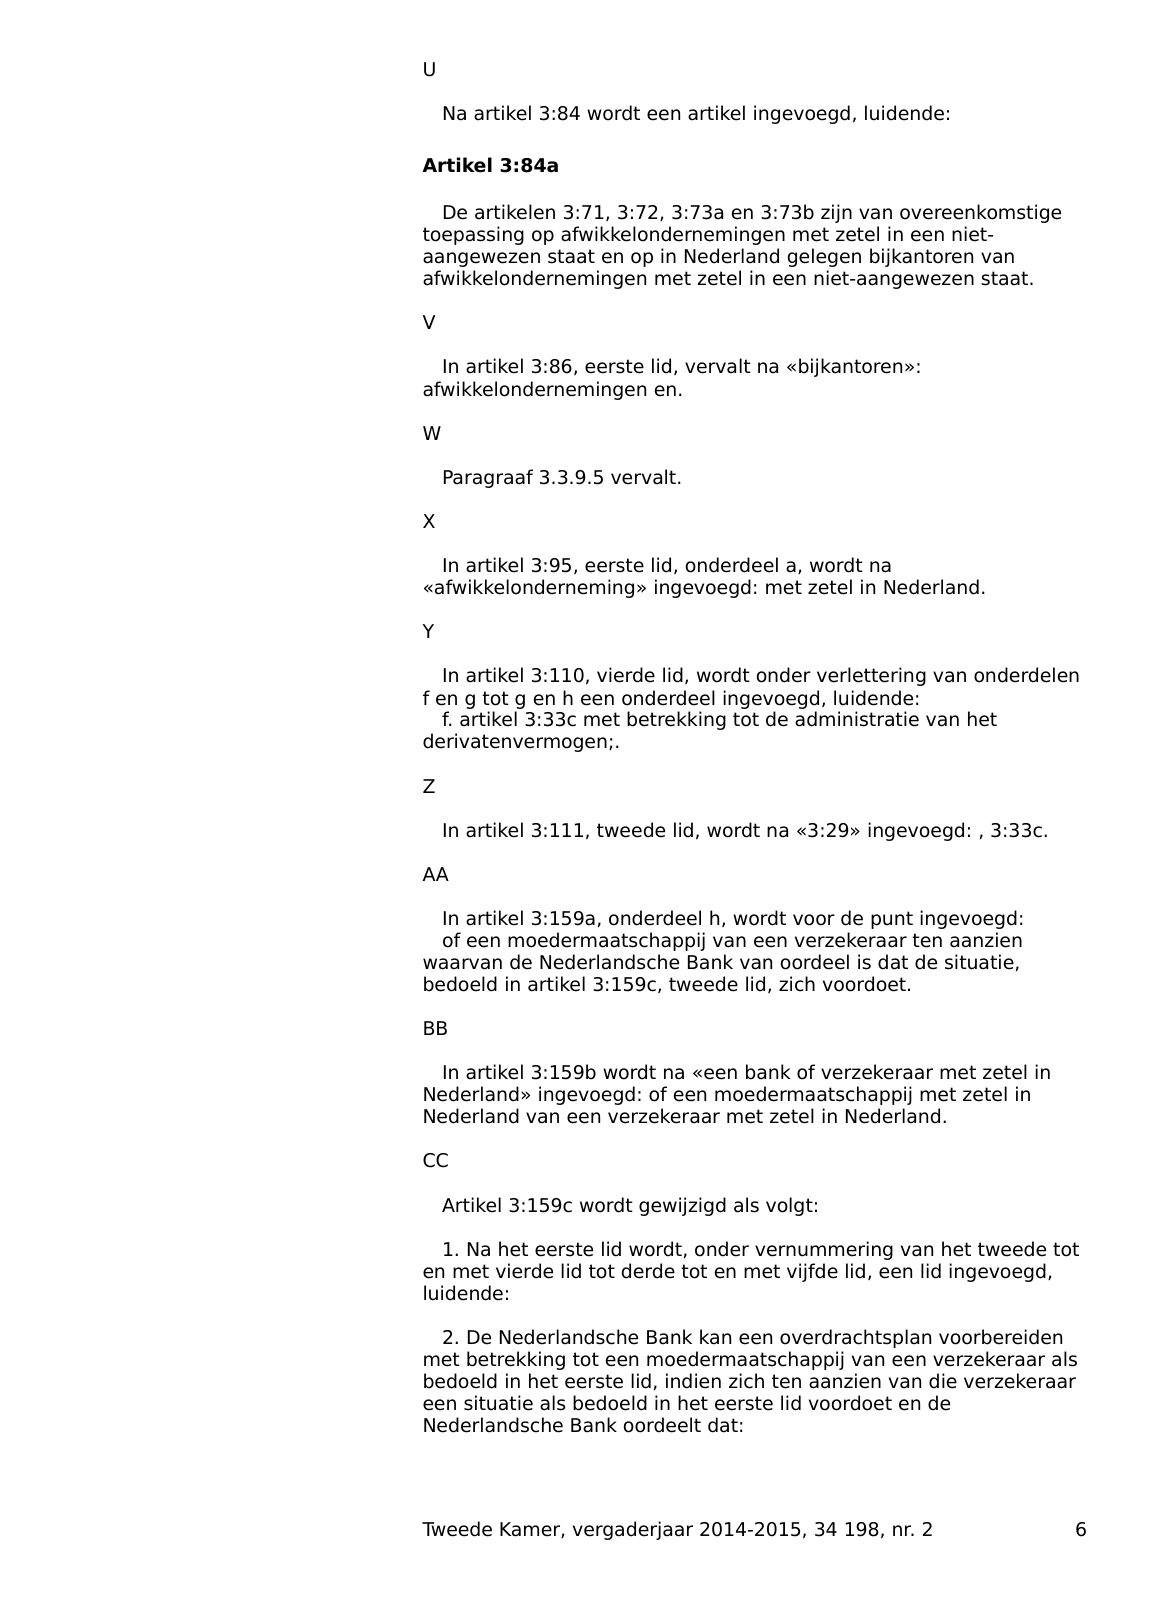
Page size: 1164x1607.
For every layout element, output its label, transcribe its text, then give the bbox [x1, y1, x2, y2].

text CC [422, 1150, 1087, 1172]
text Artikel 3:159c wordt gewijzigd als volgt: [422, 1194, 1087, 1217]
text AA [422, 864, 1087, 886]
text In artikel 3:86, eerste lid, vervalt na «bijkantoren»: afwikkelondernemingen en. [422, 356, 1087, 400]
subtitle Artikel 3:84a [422, 155, 1087, 177]
text W [422, 423, 1087, 444]
text 1. Na het eerste lid wordt, onder vernummering van het tweede tot en met vierde lid tot derde tot en met vijfde lid, een lid ingevoegd, luidende: [422, 1239, 1087, 1305]
text Z [422, 776, 1087, 797]
text In artikel 3:159a, onderdeel h, wordt voor de punt ingevoegd: [422, 908, 1087, 930]
text Y [422, 621, 1087, 643]
text In artikel 3:159b wordt na «een bank of verzekeraar met zetel in Nederland» ingevoegd: of een moedermaatschappij met zetel in Nederland van een verzekeraar met zetel in Nederland. [422, 1062, 1087, 1128]
text In artikel 3:110, vierde lid, wordt onder verlettering van onderdelen f en g tot g en h een onderdeel ingevoegd, luidende: [422, 665, 1087, 709]
text V [422, 312, 1087, 334]
text X [422, 511, 1087, 533]
text f. artikel 3:33c met betrekking tot de administratie van het derivatenvermogen;. [422, 709, 1087, 753]
text In artikel 3:95, eerste lid, onderdeel a, wordt na «afwikkelonderneming» ingevoegd: met zetel in Nederland. [422, 555, 1087, 599]
text Na artikel 3:84 wordt een artikel ingevoegd, luidende: [422, 103, 1087, 125]
text Paragraaf 3.3.9.5 vervalt. [422, 467, 1087, 489]
text 2. De Nederlandsche Bank kan een overdrachtsplan voorbereiden met betrekking tot een moedermaatschappij van een verzekeraar als bedoeld in het eerste lid, indien zich ten aanzien van die verzekeraar een situatie als bedoeld in het eerste lid voordoet en de Nederlandsche Bank oordeelt dat: [422, 1327, 1087, 1437]
text U [422, 59, 1087, 81]
text BB [422, 1018, 1087, 1040]
text In artikel 3:111, tweede lid, wordt na «3:29» ingevoegd: , 3:33c. [422, 820, 1087, 842]
text of een moedermaatschappij van een verzekeraar ten aanzien waarvan de Nederlandsche Bank van oordeel is dat de situatie, bedoeld in artikel 3:159c, tweede lid, zich voordoet. [422, 930, 1087, 996]
text De artikelen 3:71, 3:72, 3:73a en 3:73b zijn van overeenkomstige toepassing op afwikkelondernemingen met zetel in een niet-aangewezen staat en op in Nederland gelegen bijkantoren van afwikkelondernemingen met zetel in een niet-aangewezen staat. [422, 202, 1087, 290]
